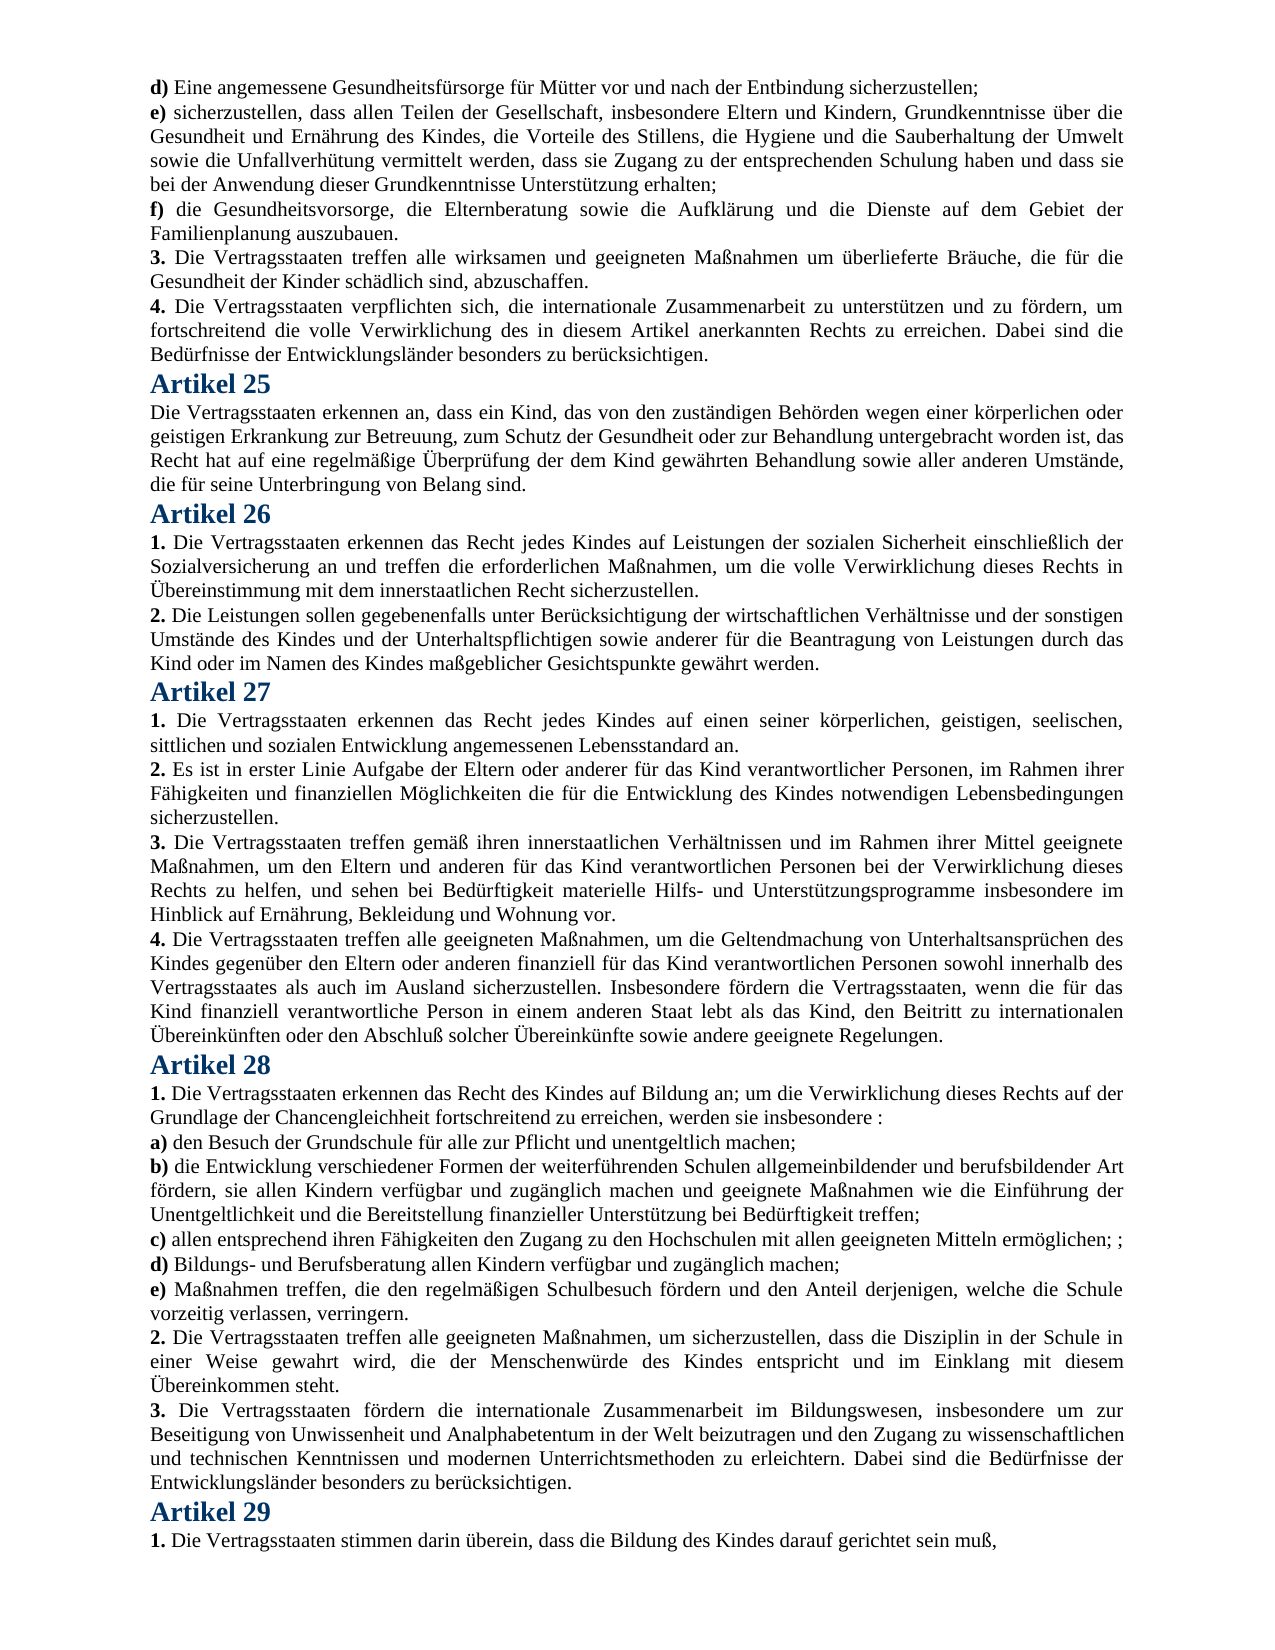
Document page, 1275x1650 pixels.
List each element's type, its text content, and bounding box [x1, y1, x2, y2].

text 1. Die Vertragsstaaten erkennen das Recht jedes Kindes auf Leistungen der sozialen Sicherheit einschließlich der Sozialversicherung an und treffen die erforderlichen Maßnahmen, um die volle Verwirklichung dieses Rechts in Übereinstimmung mit dem innerstaatlichen Recht sicherzustellen. [150, 530, 1125, 602]
text Artikel 27 [150, 675, 1125, 708]
text 4. Die Vertragsstaaten treffen alle geeigneten Maßnahmen, um die Geltendmachung von Unterhaltsansprüchen des Kindes gegenüber den Eltern oder anderen finanziell für das Kind verantwortlichen Personen sowohl innerhalb des Vertragsstaates als auch im Ausland sicherzustellen. Insbesondere fördern die Vertragsstaaten, wenn die für das Kind finanziell verantwortliche Person in einem anderen Staat lebt als das Kind, den Beitritt zu internationalen Übereinkünften oder den Abschluß solcher Übereinkünfte sowie andere geeignete Regelungen. [150, 927, 1125, 1047]
text Die Vertragsstaaten erkennen an, dass ein Kind, das von den zuständigen Behörden wegen einer körperlichen oder geistigen Erkrankung zur Betreuung, zum Schutz der Gesundheit oder zur Behandlung untergebracht worden ist, das Recht hat auf eine regelmäßige Überprüfung der dem Kind gewährten Behandlung sowie aller anderen Umstände, die für seine Unterbringung von Belang sind. [150, 400, 1125, 496]
text a) den Besuch der Grundschule für alle zur Pflicht und unentgeltlich machen; [150, 1129, 1125, 1154]
text 2. Die Leistungen sollen gegebenenfalls unter Berücksichtigung der wirtschaftlichen Verhältnisse und der sonstigen Umstände des Kindes und der Unterhaltspflichtigen sowie anderer für die Beantragung von Leistungen durch das Kind oder im Namen des Kindes maßgeblicher Gesichtspunkte gewährt werden. [150, 603, 1125, 675]
text e) sicherzustellen, dass allen Teilen der Gesellschaft, insbesondere Eltern und Kindern, Grundkenntnisse über die Gesundheit und Ernährung des Kindes, die Vorteile des Stillens, die Hygiene und die Sauberhaltung der Umwelt sowie die Unfallverhütung vermittelt werden, dass sie Zugang zu der entsprechenden Schulung haben und dass sie bei der Anwendung dieser Grundkenntnisse Unterstützung erhalten; [150, 100, 1125, 196]
text b) die Entwicklung verschiedener Formen der weiterführenden Schulen allgemeinbildender und berufsbildender Art fördern, sie allen Kindern verfügbar und zugänglich machen und geeignete Maßnahmen wie die Einführung der Unentgeltlichkeit und die Bereitstellung finanzieller Unterstützung bei Bedürftigkeit treffen; [150, 1154, 1125, 1226]
text 1. Die Vertragsstaaten erkennen das Recht des Kindes auf Bildung an; um die Verwirklichung dieses Rechts auf der Grundlage der Chancengleichheit fortschreitend zu erreichen, werden sie insbesondere : [150, 1081, 1125, 1129]
text c) allen entsprechend ihren Fähigkeiten den Zugang zu den Hochschulen mit allen geeigneten Mitteln ermöglichen; ; [150, 1227, 1125, 1251]
text Artikel 29 [150, 1495, 1125, 1527]
text 3. Die Vertragsstaaten treffen alle wirksamen und geeigneten Maßnahmen um überlieferte Bräuche, die für die Gesundheit der Kinder schädlich sind, abzuschaffen. [150, 245, 1125, 293]
text 1. Die Vertragsstaaten stimmen darin überein, dass die Bildung des Kindes darauf gerichtet sein muß, [150, 1528, 1125, 1552]
text f) die Gesundheitsvorsorge, die Elternberatung sowie die Aufklärung und die Dienste auf dem Gebiet der Familienplanung auszubauen. [150, 197, 1125, 245]
text 3. Die Vertragsstaaten fördern die internationale Zusammenarbeit im Bildungswesen, insbesondere um zur Beseitigung von Unwissenheit und Analphabetentum in der Welt beizutragen und den Zugang zu wissenschaftlichen und technischen Kenntnissen und modernen Unterrichtsmethoden zu erleichtern. Dabei sind die Bedürfnisse der Entwicklungsländer besonders zu berücksichtigen. [150, 1398, 1125, 1494]
text 2. Die Vertragsstaaten treffen alle geeigneten Maßnahmen, um sicherzustellen, dass die Disziplin in der Schule in einer Weise gewahrt wird, die der Menschenwürde des Kindes entspricht und im Einklang mit diesem Übereinkommen steht. [150, 1325, 1125, 1397]
text 1. Die Vertragsstaaten erkennen das Recht jedes Kindes auf einen seiner körperlichen, geistigen, seelischen, sittlichen und sozialen Entwicklung angemessenen Lebensstandard an. [150, 708, 1125, 757]
text e) Maßnahmen treffen, die den regelmäßigen Schulbesuch fördern und den Anteil derjenigen, welche die Schule vorzeitig verlassen, verringern. [150, 1276, 1125, 1324]
text 3. Die Vertragsstaaten treffen gemäß ihren innerstaatlichen Verhältnissen und im Rahmen ihrer Mittel geeignete Maßnahmen, um den Eltern und anderen für das Kind verantwortlichen Personen bei der Verwirklichung dieses Rechts zu helfen, und sehen bei Bedürftigkeit materielle Hilfs- und Unterstützungsprogramme insbesondere im Hinblick auf Ernährung, Bekleidung und Wohnung vor. [150, 830, 1125, 926]
text Artikel 26 [150, 497, 1125, 529]
text d) Bildungs- und Berufsberatung allen Kindern verfügbar und zugänglich machen; [150, 1252, 1125, 1276]
text 2. Es ist in erster Linie Aufgabe der Eltern oder anderer für das Kind verantwortlicher Personen, im Rahmen ihrer Fähigkeiten und finanziellen Möglichkeiten die für die Entwicklung des Kindes notwendigen Lebensbedingungen sicherzustellen. [150, 757, 1125, 829]
text Artikel 28 [150, 1048, 1125, 1080]
text 4. Die Vertragsstaaten verpflichten sich, die internationale Zusammenarbeit zu unterstützen und zu fördern, um fortschreitend die volle Verwirklichung des in diesem Artikel anerkannten Rechts zu erreichen. Dabei sind die Bedürfnisse der Entwicklungsländer besonders zu berücksichtigen. [150, 294, 1125, 366]
text Artikel 25 [150, 367, 1125, 399]
text d) Eine angemessene Gesundheitsfürsorge für Mütter vor und nach der Entbindung sicherzustellen; [150, 75, 1125, 99]
